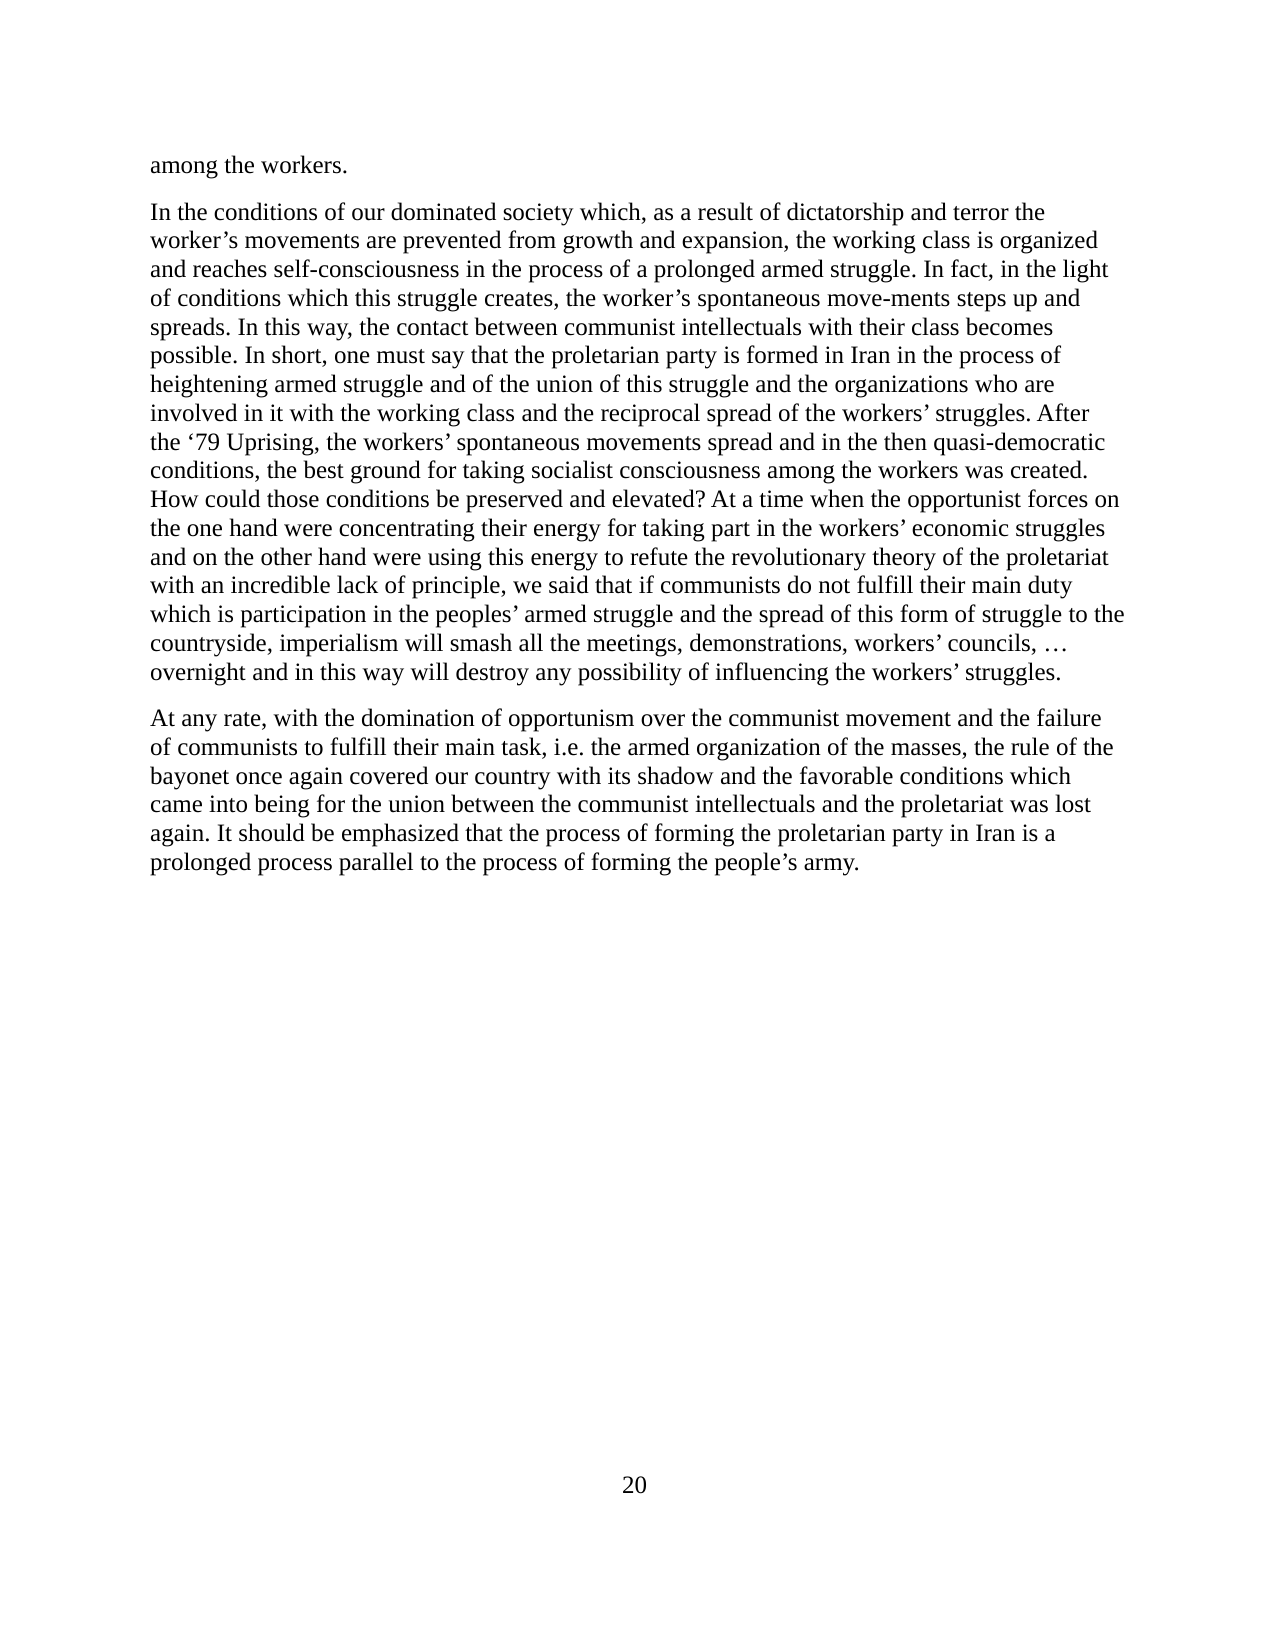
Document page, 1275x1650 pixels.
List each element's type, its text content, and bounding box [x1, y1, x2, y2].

text among the workers. [150, 150, 1125, 179]
text At any rate, with the domination of opportunism over the communist movement and the failure of communists to fulfill their main task, i.e. the armed organization of the masses, the rule of the bayonet once again covered our country with its shadow and the favorable conditions which came into being for the union between the communist intellectuals and the proletariat was lost again. It should be emphasized that the process of forming the proletarian party in Iran is a prolonged process parallel to the process of forming the people’s army. [150, 703, 1125, 876]
text In the conditions of our dominated society which, as a result of dictatorship and terror the worker’s movements are prevented from growth and expansion, the working class is organized and reaches self-consciousness in the process of a prolonged armed struggle. In fact, in the light of conditions which this struggle creates, the worker’s spontaneous move-ments steps up and spreads. In this way, the contact between communist intellectuals with their class becomes possible. In short, one must say that the proletarian party is formed in Iran in the process of heightening armed struggle and of the union of this struggle and the organizations who are involved in it with the working class and the reciprocal spread of the workers’ struggles. After the ‘79 Uprising, the workers’ spontaneous movements spread and in the then quasi-democratic conditions, the best ground for taking socialist consciousness among the workers was created. How could those conditions be preserved and elevated? At a time when the opportunist forces on the one hand were concentrating their energy for taking part in the workers’ economic struggles and on the other hand were using this energy to refute the revolutionary theory of the proletariat with an incredible lack of principle, we said that if communists do not fulfill their main duty which is participation in the peoples’ armed struggle and the spread of this form of struggle to the countryside, imperialism will smash all the meetings, demonstrations, workers’ councils, … overnight and in this way will destroy any possibility of influencing the workers’ struggles. [150, 197, 1125, 685]
